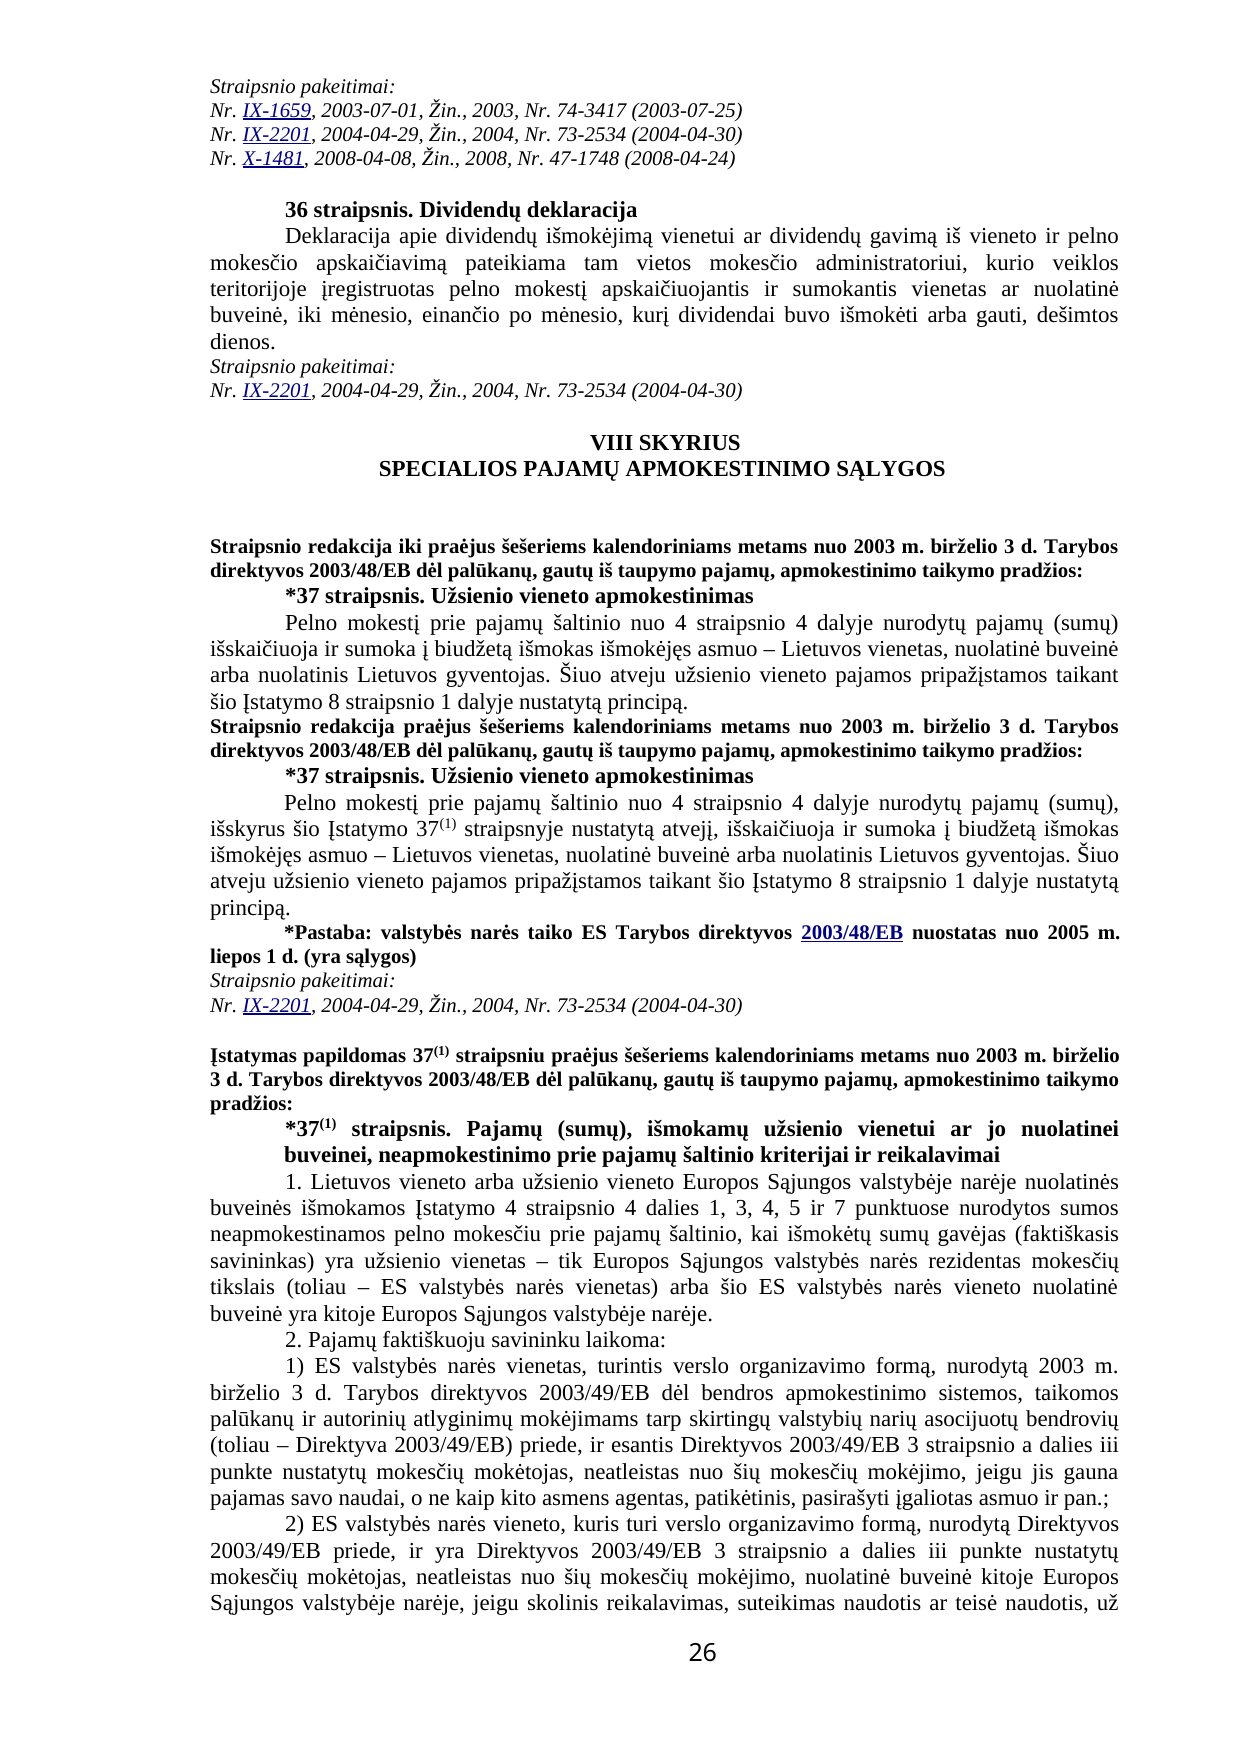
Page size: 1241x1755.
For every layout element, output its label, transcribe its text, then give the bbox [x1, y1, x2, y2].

text Pelno mokestį prie pajamų šaltinio nuo 4 straipsnio 4 dalyje nurodytų pajamų (sumų), išskyrus šio Įstatymo 37(1) straipsnyje nustatytą atvejį, išskaičiuoja ir sumoka į biudžetą išmokas išmokėjęs asmuo – Lietuvos vienetas, nuolatinė buveinė arba nuolatinis Lietuvos gyventojas. Šiuo atveju užsienio vieneto pajamos pripažįstamos taikant šio Įstatymo 8 straipsnio 1 dalyje nustatytą principą. [210, 788, 1120, 920]
text Nr. IX-2201, 2004-04-29, Žin., 2004, Nr. 73-2534 (2004-04-30) [210, 992, 1120, 1017]
text 36 straipsnis. Dividendų deklaracija [210, 196, 1120, 222]
text Straipsnio redakcija iki praėjus šešeriems kalendoriniams metams nuo 2003 m. birželio 3 d. Tarybos direktyvos 2003/48/EB dėl palūkanų, gautų iš taupymo pajamų, apmokestinimo taikymo pradžios: [210, 534, 1120, 582]
text Nr. IX-2201, 2004-04-29, Žin., 2004, Nr. 73-2534 (2004-04-30) [210, 378, 1120, 402]
text 2) ES valstybės narės vieneto, kuris turi verslo organizavimo formą, nurodytą Direktyvos 2003/49/EB priede, ir yra Direktyvos 2003/49/EB 3 straipsnio a dalies iii punkte nustatytų mokesčių mokėtojas, neatleistas nuo šių mokesčių mokėjimo, nuolatinė buveinė kitoje Europos Sąjungos valstybėje narėje, jeigu skolinis reikalavimas, suteikimas naudotis ar teisė naudotis, už [210, 1510, 1120, 1616]
text *37 straipsnis. Užsienio vieneto apmokestinimas [210, 582, 1120, 609]
text 1) ES valstybės narės vienetas, turintis verslo organizavimo formą, nurodytą 2003 m. birželio 3 d. Tarybos direktyvos 2003/49/EB dėl bendros apmokestinimo sistemos, taikomos palūkanų ir autorinių atlyginimų mokėjimams tarp skirtingų valstybių narių asocijuotų bendrovių (toliau – Direktyva 2003/49/EB) priede, ir esantis Direktyvos 2003/49/EB 3 straipsnio a dalies iii punkte nustatytų mokesčių mokėtojas, neatleistas nuo šių mokesčių mokėjimo, jeigu jis gauna pajamas savo naudai, o ne kaip kito asmens agentas, patikėtinis, pasirašyti įgaliotas asmuo ir pan.; [210, 1352, 1120, 1510]
text *37(1) straipsnis. Pajamų (sumų), išmokamų užsienio vienetui ar jo nuolatinei buveinei, neapmokestinimo prie pajamų šaltinio kriterijai ir reikalavimai [284, 1115, 1120, 1168]
text Straipsnio pakeitimai: [210, 73, 1120, 98]
text *37 straipsnis. Užsienio vieneto apmokestinimas [210, 762, 1120, 788]
text Deklaracija apie dividendų išmokėjimą vienetui ar dividendų gavimą iš vieneto ir pelno mokesčio apskaičiavimą pateikiama tam vietos mokesčio administratoriui, kurio veiklos teritorijoje įregistruotas pelno mokestį apskaičiuojantis ir sumokantis vienetas ar nuolatinė buveinė, iki mėnesio, einančio po mėnesio, kurį dividendai buvo išmokėti arba gauti, dešimtos dienos. [210, 222, 1120, 354]
text Nr. IX-1659, 2003-07-01, Žin., 2003, Nr. 74-3417 (2003-07-25) [210, 98, 1120, 122]
text Nr. X-1481, 2008-04-08, Žin., 2008, Nr. 47-1748 (2008-04-24) [210, 146, 1120, 170]
text Straipsnio pakeitimai: [210, 968, 1120, 992]
text Straipsnio pakeitimai: [210, 354, 1120, 378]
text Įstatymas papildomas 37(1) straipsniu praėjus šešeriems kalendoriniams metams nuo 2003 m. birželio 3 d. Tarybos direktyvos 2003/48/EB dėl palūkanų, gautų iš taupymo pajamų, apmokestinimo taikymo pradžios: [210, 1043, 1120, 1115]
subtitle VIII SKYRIUS [210, 429, 1120, 455]
text Pelno mokestį prie pajamų šaltinio nuo 4 straipsnio 4 dalyje nurodytų pajamų (sumų) išskaičiuoja ir sumoka į biudžetą išmokas išmokėjęs asmuo – Lietuvos vienetas, nuolatinė buveinė arba nuolatinis Lietuvos gyventojas. Šiuo atveju užsienio vieneto pajamos pripažįstamos taikant šio Įstatymo 8 straipsnio 1 dalyje nustatytą principą. [210, 609, 1120, 714]
text 2. Pajamų faktiškuoju savininku laikoma: [210, 1326, 1120, 1352]
text SPECIALIOS PAJAMŲ APMOKESTINIMO SĄLYGOS [210, 455, 1120, 481]
text 1. Lietuvos vieneto arba užsienio vieneto Europos Sąjungos valstybėje narėje nuolatinės buveinės išmokamos Įstatymo 4 straipsnio 4 dalies 1, 3, 4, 5 ir 7 punktuose nurodytos sumos neapmokestinamos pelno mokesčiu prie pajamų šaltinio, kai išmokėtų sumų gavėjas (faktiškasis savininkas) yra užsienio vienetas – tik Europos Sąjungos valstybės narės rezidentas mokesčių tikslais (toliau – ES valstybės narės vienetas) arba šio ES valstybės narės vieneto nuolatinė buveinė yra kitoje Europos Sąjungos valstybėje narėje. [210, 1168, 1120, 1326]
text Straipsnio redakcija praėjus šešeriems kalendoriniams metams nuo 2003 m. birželio 3 d. Tarybos direktyvos 2003/48/EB dėl palūkanų, gautų iš taupymo pajamų, apmokestinimo taikymo pradžios: [210, 714, 1120, 762]
text Nr. IX-2201, 2004-04-29, Žin., 2004, Nr. 73-2534 (2004-04-30) [210, 122, 1120, 146]
text *Pastaba: valstybės narės taiko ES Tarybos direktyvos 2003/48/EB nuostatas nuo 2005 m. liepos 1 d. (yra sąlygos) [210, 920, 1120, 968]
